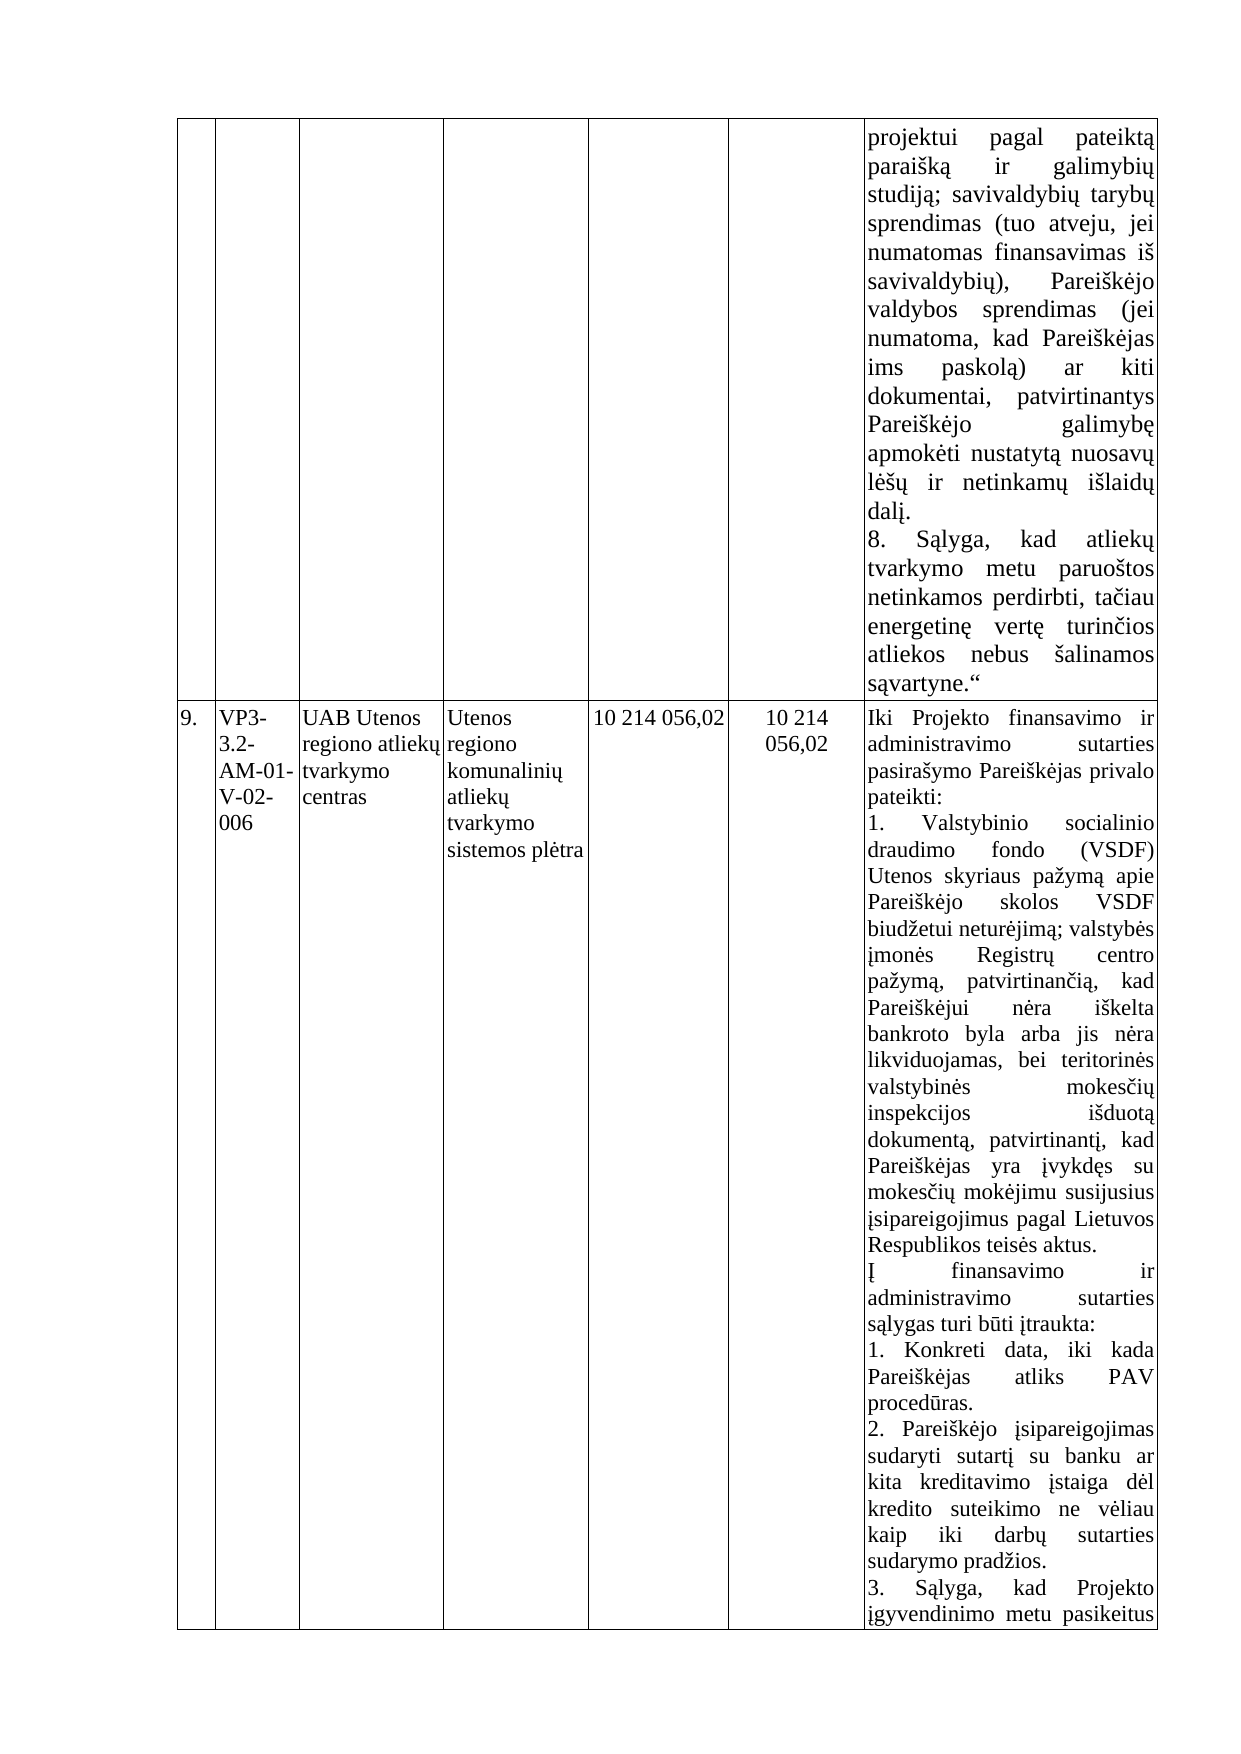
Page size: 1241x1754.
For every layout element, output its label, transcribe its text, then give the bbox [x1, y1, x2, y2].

table_cell [589, 119, 728, 700]
table_cell [216, 119, 299, 700]
table_cell VP3-3.2-AM-01-V-02-006 [216, 701, 299, 1629]
table_cell 10 214 056,02 [589, 701, 728, 1629]
table_cell [444, 119, 588, 700]
table_cell projektui pagal pateiktą paraišką ir galimybių studiją; savivaldybių tarybų sprendimas (tuo atveju, jei numatomas finansavimas iš savivaldybių), Pareiškėjo valdybos sprendimas (jei numatoma, kad Pareiškėjas ims paskolą) ar kiti dokumentai, patvirtinantys Pareiškėjo galimybę apmokėti nustatytą nuosavų lėšų ir netinkamų išlaidų dalį. 8. Sąlyga, kad atliekų tvarkymo metu paruoštos netinkamos perdirbti, tačiau energetinę vertę turinčios atliekos nebus šalinamos sąvartyne.“ [865, 119, 1157, 700]
table_cell 10 214 056,02 [729, 701, 864, 1629]
table_cell [300, 119, 443, 700]
table_cell [729, 119, 864, 700]
table_cell Iki Projekto finansavimo ir administravimo sutarties pasirašymo Pareiškėjas privalo pateikti: 1. Valstybinio socialinio draudimo fondo (VSDF) Utenos skyriaus pažymą apie Pareiškėjo skolos VSDF biudžetui neturėjimą; valstybės įmonės Registrų centro pažymą, patvirtinančią, kad Pareiškėjui nėra iškelta bankroto byla arba jis nėra likviduojamas, bei teritorinės valstybinės mokesčių inspekcijos išduotą dokumentą, patvirtinantį, kad Pareiškėjas yra įvykdęs su mokesčių mokėjimu susijusius įsipareigojimus pagal Lietuvos Respublikos teisės aktus. Į finansavimo ir administravimo sutarties sąlygas turi būti įtraukta: 1. Konkreti data, iki kada Pareiškėjas atliks PAV procedūras. 2. Pareiškėjo įsipareigojimas sudaryti sutartį su banku ar kita kreditavimo įstaiga dėl kredito suteikimo ne vėliau kaip iki darbų sutarties sudarymo pradžios. 3. Sąlyga, kad Projekto įgyvendinimo metu pasikeitus [865, 701, 1157, 1629]
table_cell [178, 119, 215, 700]
table_cell UAB Utenos regiono atliekų tvarkymo centras [300, 701, 443, 1629]
table_cell 9. [178, 701, 215, 1629]
table_cell Utenos regiono komunalinių atliekų tvarkymo sistemos plėtra [444, 701, 588, 1629]
